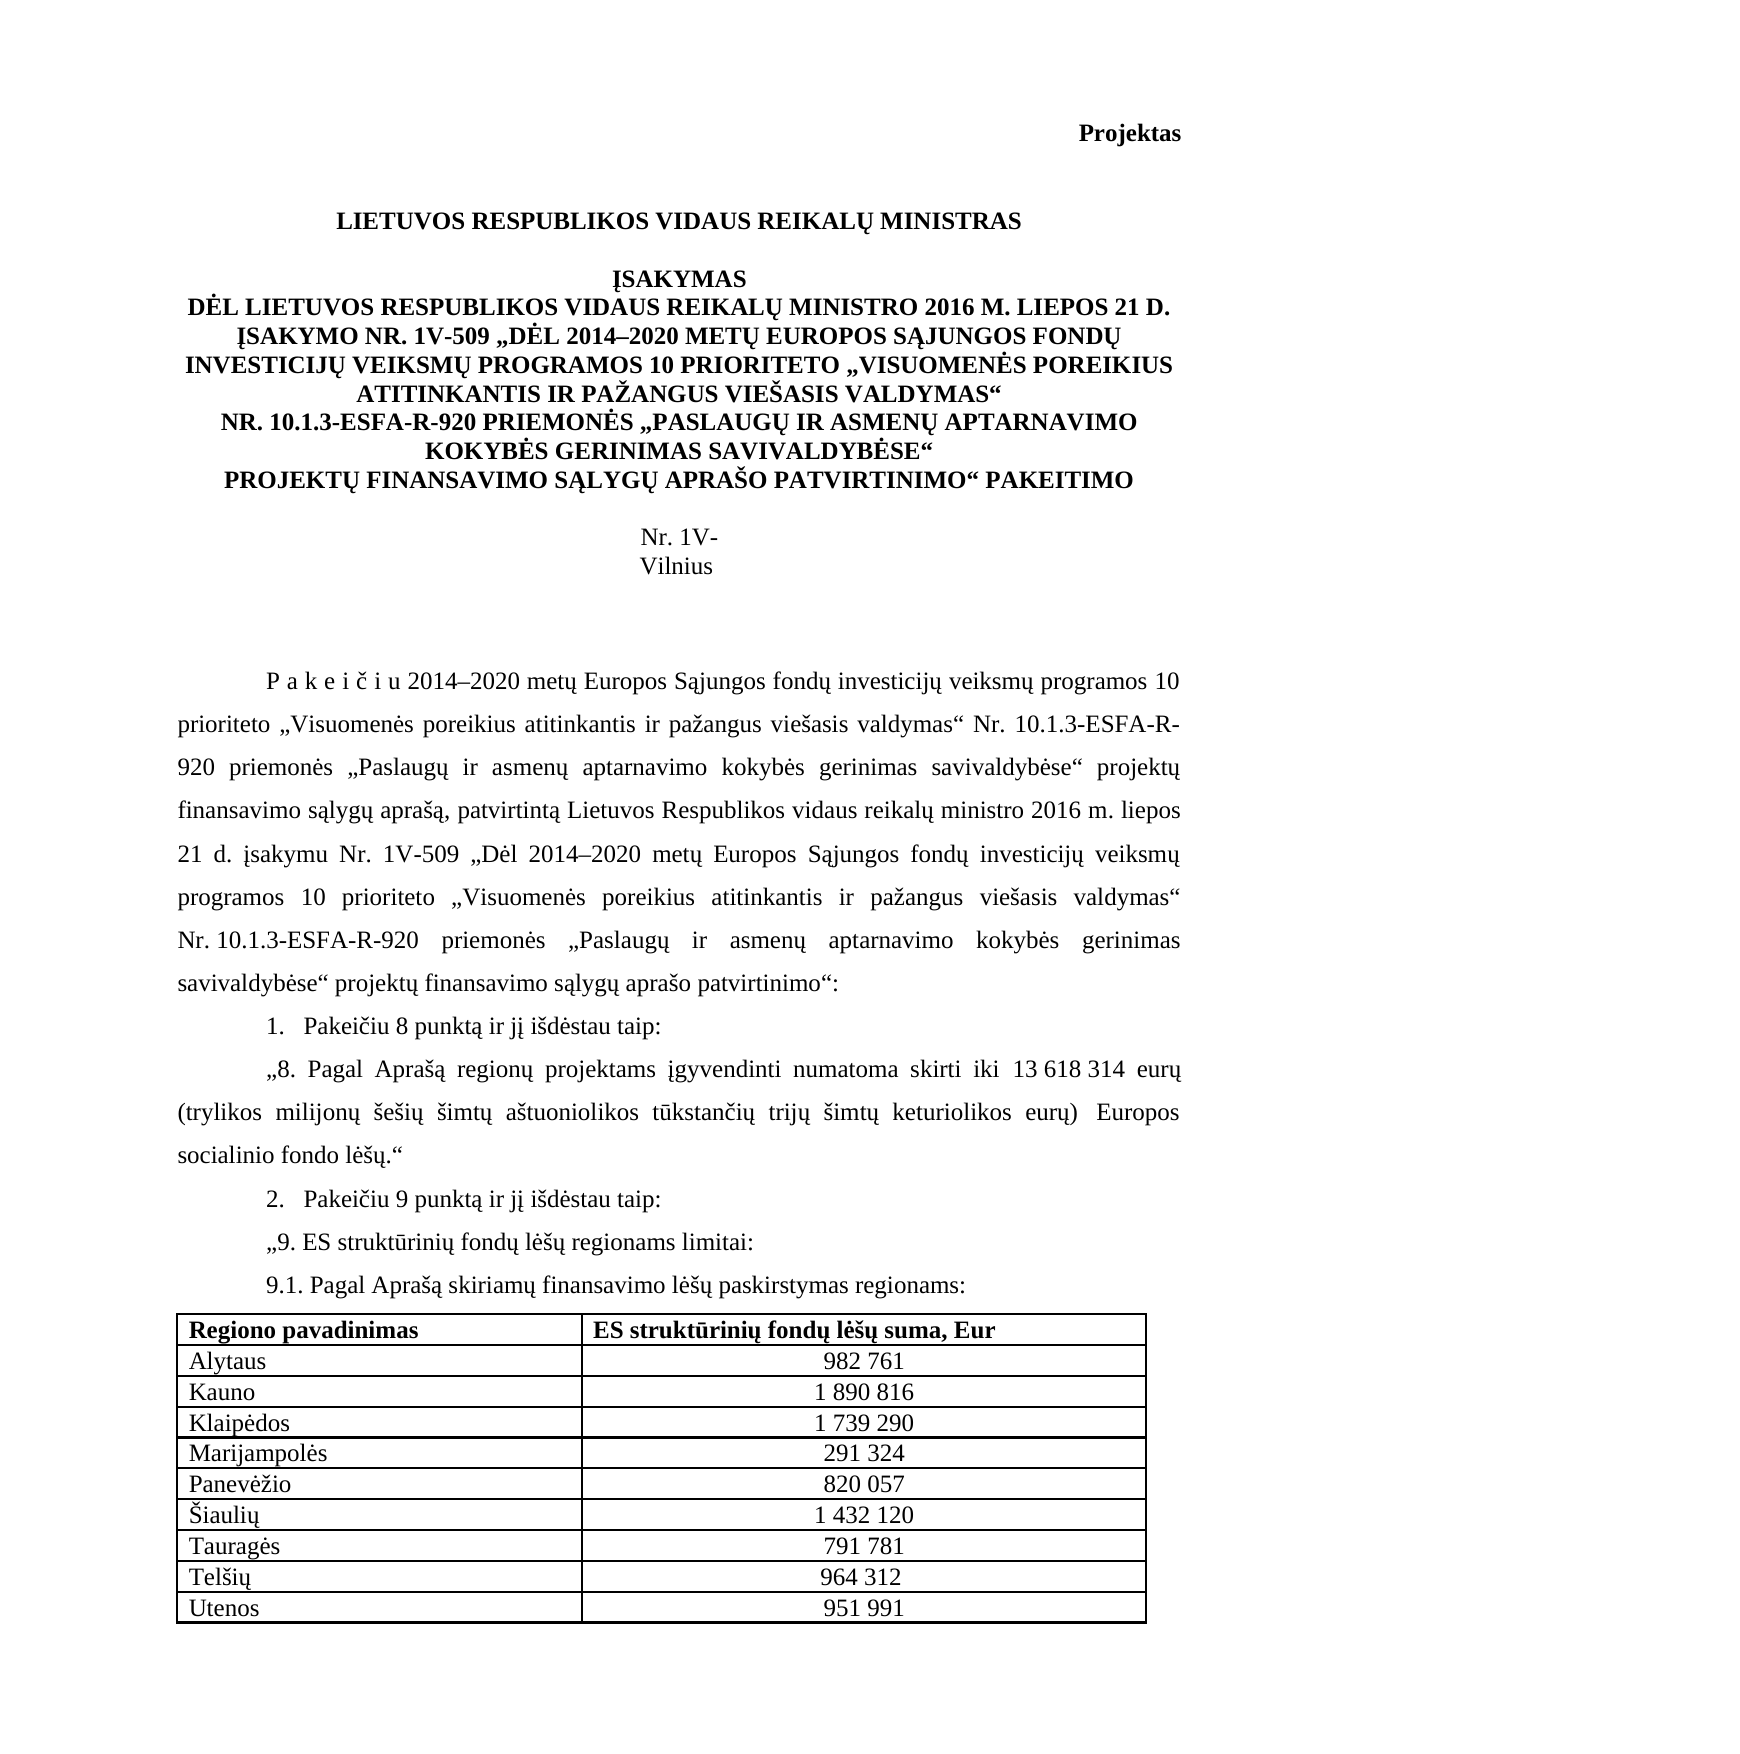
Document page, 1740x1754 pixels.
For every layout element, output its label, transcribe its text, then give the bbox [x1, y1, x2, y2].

text 2. Pakeičiu 9 punktą ir jį išdėstau taip: [266, 1184, 1181, 1212]
table_cell Panevėžio [178, 1469, 581, 1498]
table_cell Utenos [178, 1593, 581, 1621]
table_cell Marijampolės [178, 1439, 581, 1467]
text „8. Pagal Aprašą regionų projektams įgyvendinti numatoma skirti iki 13 618 314 eurų (trylikos milijonų šešių šimtų aštuoniolikos tūkstančių trijų šimtų keturiolikos eurų) Europos socialinio fondo lėšų.“ [177, 1054, 1181, 1169]
table_cell 964 312 [583, 1562, 1145, 1591]
text Vilnius [177, 551, 1181, 580]
text LIETUVOS RESPUBLIKOS VIDAUS REIKALŲ MINISTRAS [177, 206, 1181, 235]
text NR. 10.1.3-ESFA-R-920 PRIEMONĖS „PASLAUGŲ IR ASMENŲ APTARNAVIMO KOKYBĖS GERINIMAS SAVIVALDYBĖSE“ [177, 407, 1181, 465]
text Projektas [177, 118, 1181, 147]
table_cell 291 324 [583, 1439, 1145, 1467]
table_cell 1 890 816 [583, 1377, 1145, 1406]
table_cell Kauno [178, 1377, 581, 1406]
text 9.1. Pagal Aprašą skiriamų finansavimo lėšų paskirstymas regionams: [177, 1270, 1181, 1299]
table_cell Telšių [178, 1562, 581, 1591]
table_cell Tauragės [178, 1531, 581, 1560]
table_cell Klaipėdos [178, 1408, 581, 1436]
text „9. ES struktūrinių fondų lėšų regionams limitai: [177, 1227, 1181, 1256]
table_cell 1 432 120 [583, 1500, 1145, 1529]
table_header ES struktūrinių fondų lėšų suma, Eur [583, 1315, 1145, 1344]
table_cell 951 991 [583, 1593, 1145, 1621]
text Nr. 1V- [177, 522, 1181, 551]
table_cell 820 057 [583, 1469, 1145, 1498]
table_cell Šiaulių [178, 1500, 581, 1529]
text DĖL LIETUVOS RESPUBLIKOS VIDAUS REIKALŲ MINISTRO 2016 M. LIEPOS 21 D. ĮSAKYMO NR. 1V-509 „DĖL 2014–2020 METŲ EUROPOS SĄJUNGOS FONDŲ INVESTICIJŲ VEIKSMŲ PROGRAMOS 10 PRIORITETO „VISUOMENĖS POREIKIUS ATITINKANTIS IR PAŽANGUS VIEŠASIS VALDYMAS“ [177, 292, 1181, 407]
table_header Regiono pavadinimas [178, 1315, 581, 1344]
table_cell Alytaus [178, 1346, 581, 1375]
table_cell 982 761 [583, 1346, 1145, 1375]
table_cell 791 781 [583, 1531, 1145, 1560]
text 1. Pakeičiu 8 punktą ir jį išdėstau taip: [266, 1011, 1181, 1040]
text P a k e i č i u 2014–2020 metų Europos Sąjungos fondų investicijų veiksmų programos 10 prioriteto „Visuomenės poreikius atitinkantis ir pažangus viešasis valdymas“ Nr. 10.1.3-ESFA-R-920 priemonės „Paslaugų ir asmenų aptarnavimo kokybės gerinimas savivaldybėse“ projektų finansavimo sąlygų aprašą, patvirtintą Lietuvos Respublikos vidaus reikalų ministro 2016 m. liepos 21 d. įsakymu Nr. 1V-509 „Dėl 2014–2020 metų Europos Sąjungos fondų investicijų veiksmų programos 10 prioriteto „Visuomenės poreikius atitinkantis ir pažangus viešasis valdymas“ Nr. 10.1.3-ESFA-R-920 priemonės „Paslaugų ir asmenų aptarnavimo kokybės gerinimas savivaldybėse“ projektų finansavimo sąlygų aprašo patvirtinimo“: [177, 666, 1181, 997]
text ĮSAKYMAS [177, 264, 1181, 292]
text PROJEKTŲ FINANSAVIMO SĄLYGŲ APRAŠO PATVIRTINIMO“ PAKEITIMO [177, 465, 1181, 494]
table_cell 1 739 290 [583, 1408, 1145, 1436]
